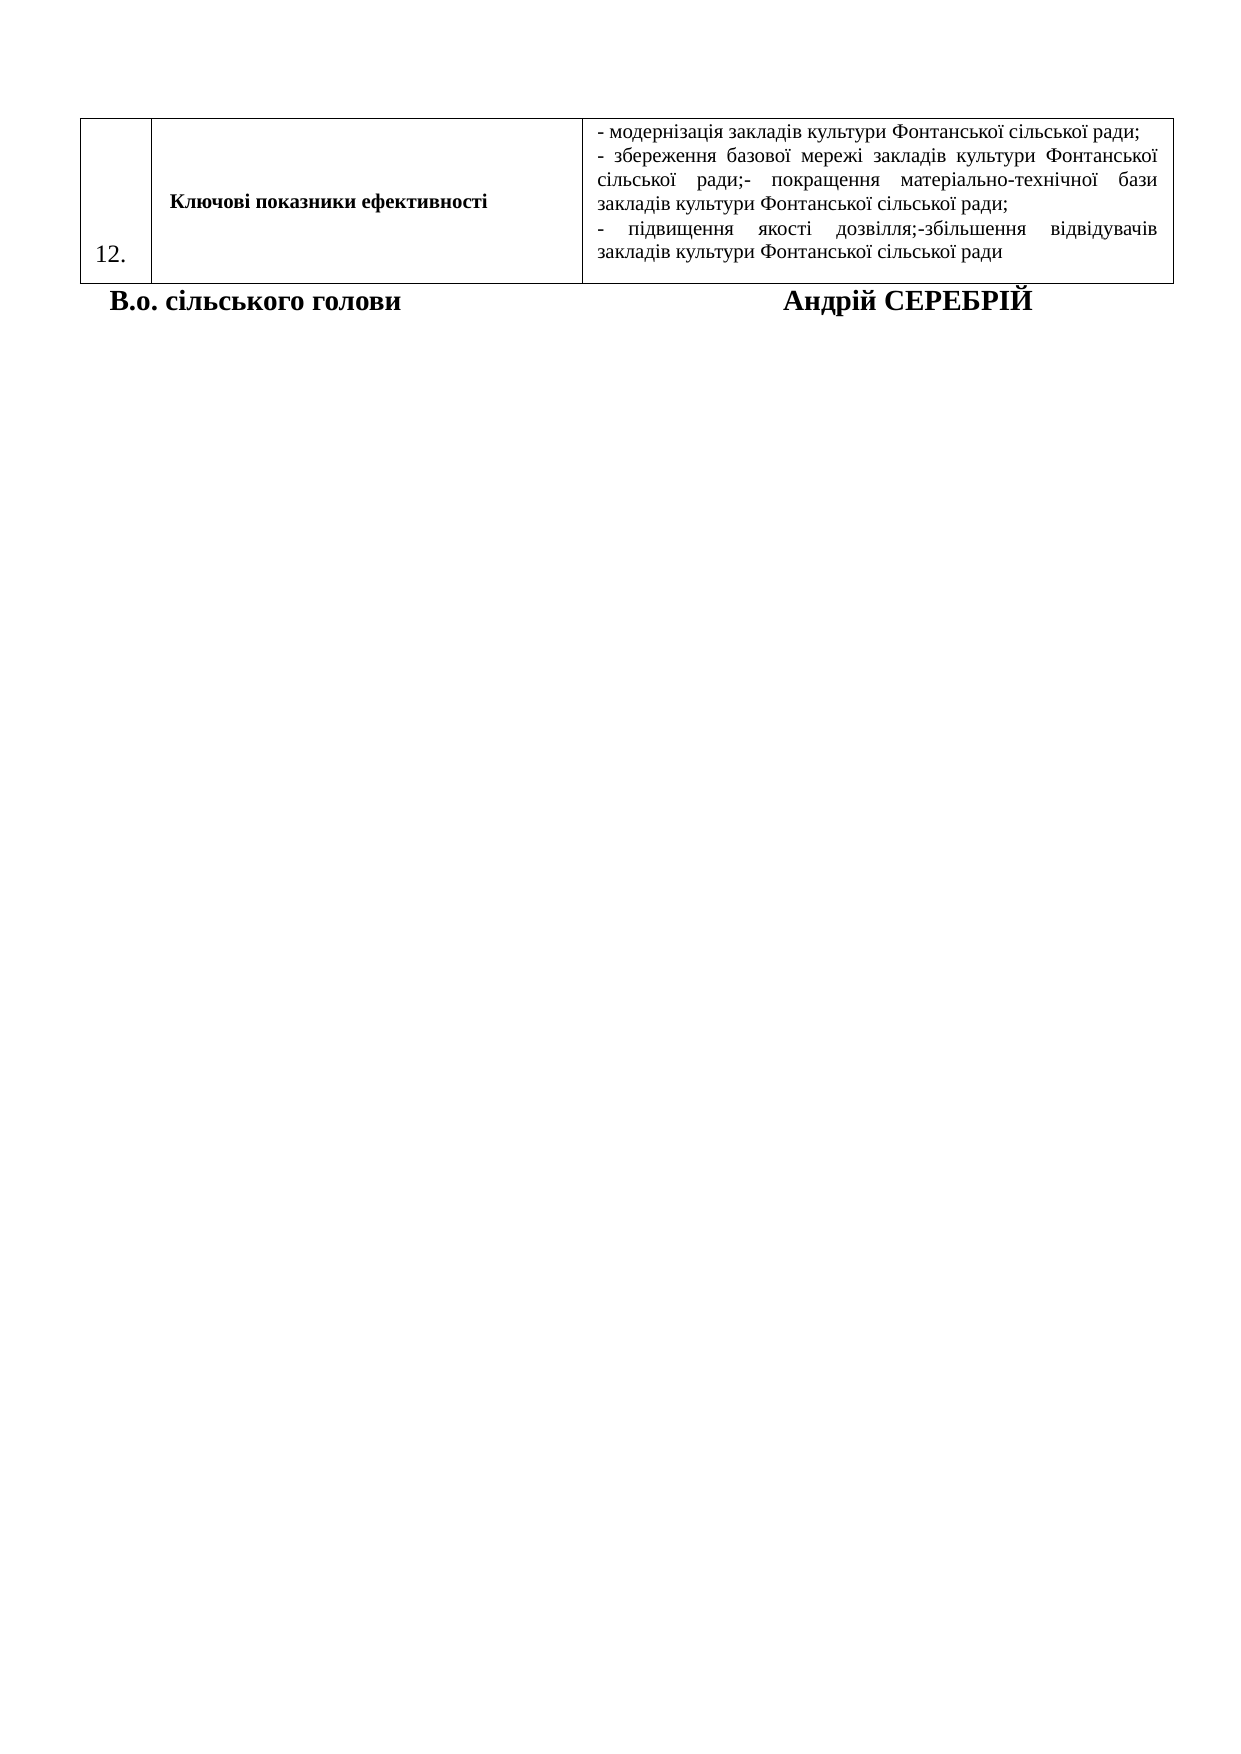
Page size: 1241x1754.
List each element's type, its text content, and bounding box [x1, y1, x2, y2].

text В.о. сільського голови Андрій СЕРЕБРІЙ [109, 283, 1177, 317]
table_cell Ключові показники ефективності [152, 119, 582, 282]
table_cell 12. [81, 153, 151, 282]
table_cell - модернізація закладів культури Фонтанської сільської ради; - збереження базової мережі закладів культури Фонтанської сільської ради;- покращення матеріально-технічної бази закладів культури Фонтанської сільської ради; - підвищення якості дозвілля;-збільшення відвідувачів закладів культури Фонтанської сільської ради [583, 119, 1173, 282]
